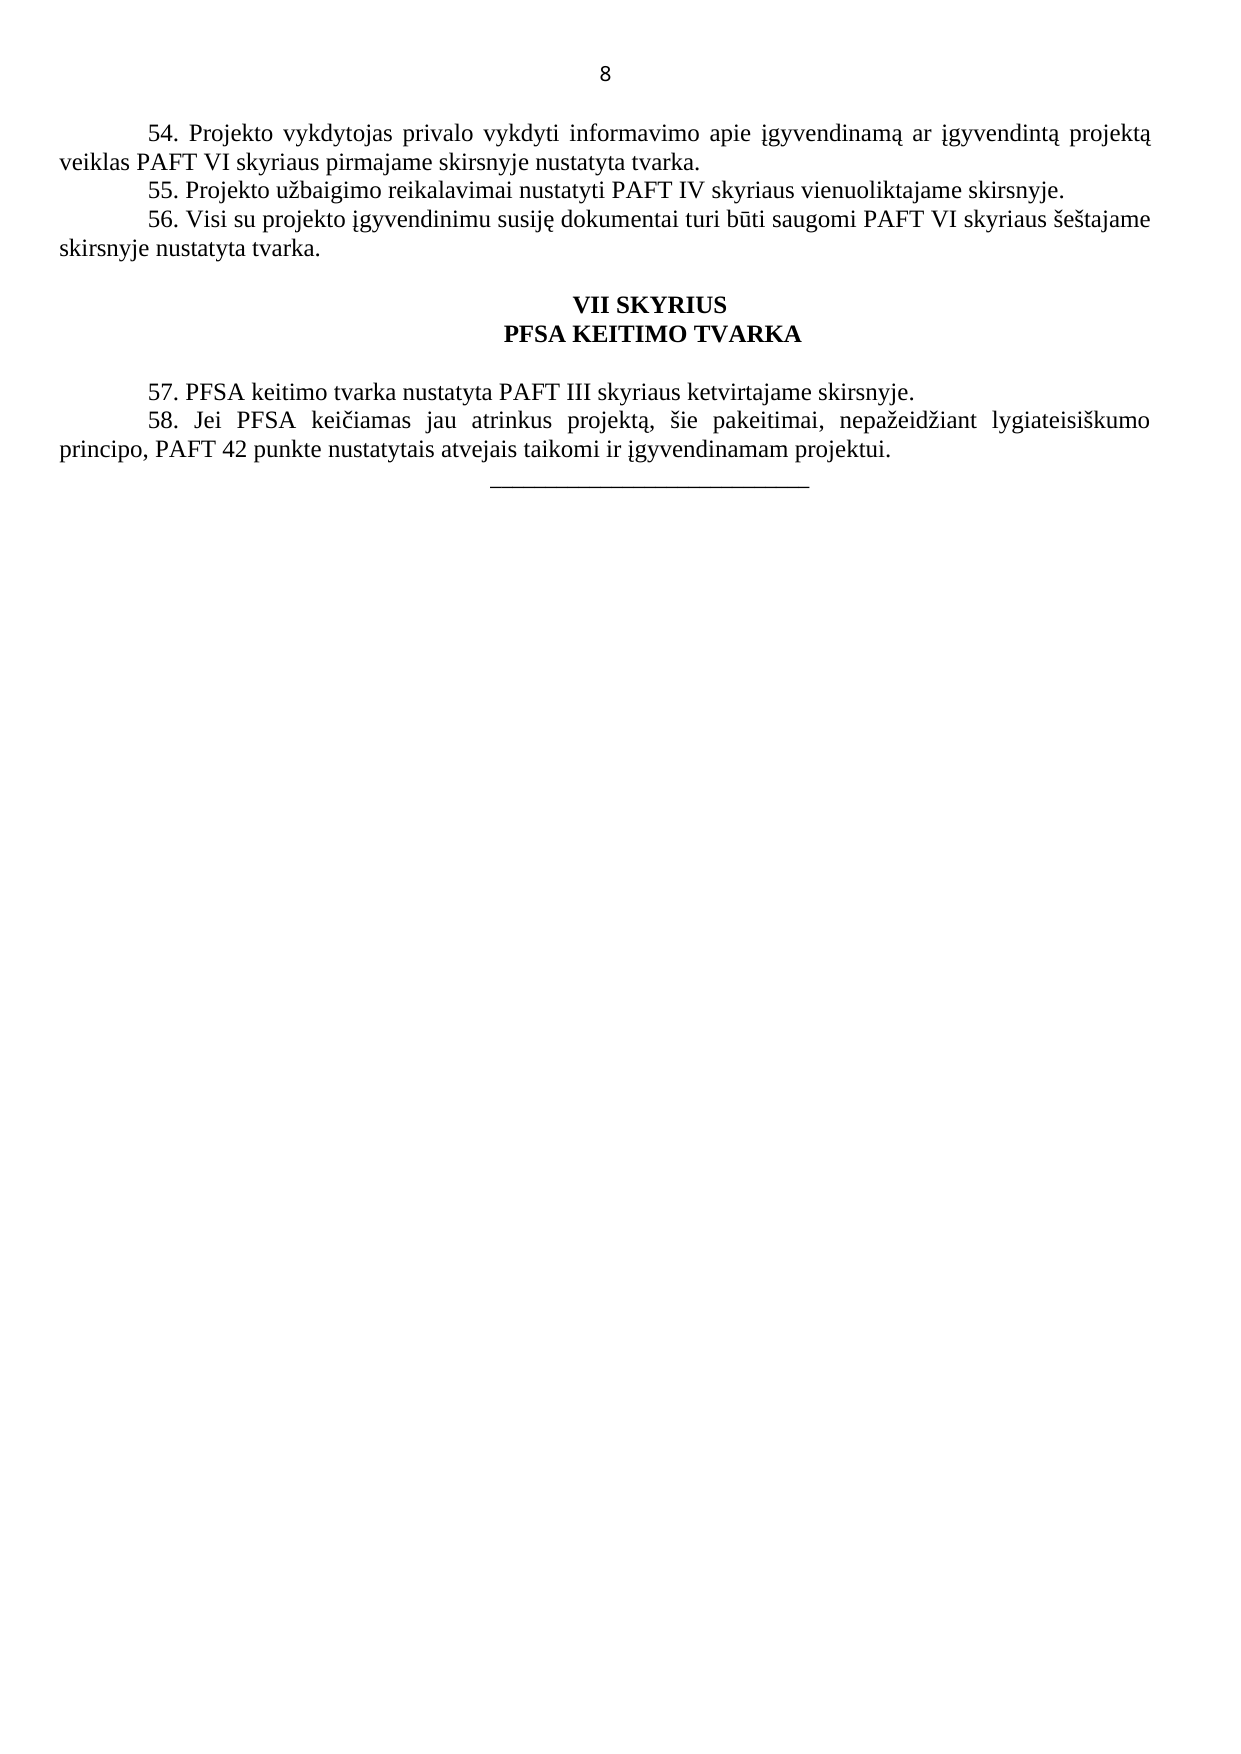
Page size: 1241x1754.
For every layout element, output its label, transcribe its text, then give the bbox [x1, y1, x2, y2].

text PFSA KEITIMO TVARKA [59, 319, 1152, 348]
text 55. Projekto užbaigimo reikalavimai nustatyti PAFT IV skyriaus vienuoliktajame skirsnyje. [59, 176, 1152, 204]
text 58. Jei PFSA keičiamas jau atrinkus projektą, šie pakeitimai, nepažeidžiant lygiateisiškumo principo, PAFT 42 punkte nustatytais atvejais taikomi ir įgyvendinamam projektui. [59, 406, 1152, 463]
text 57. PFSA keitimo tvarka nustatyta PAFT III skyriaus ketvirtajame skirsnyje. [59, 377, 1152, 406]
text 54. Projekto vykdytojas privalo vykdyti informavimo apie įgyvendinamą ar įgyvendintą projektą veiklas PAFT VI skyriaus pirmajame skirsnyje nustatyta tvarka. [59, 118, 1152, 176]
text VII SKYRIUS [59, 291, 1152, 319]
text _____________________________ [59, 463, 1152, 491]
text 56. Visi su projekto įgyvendinimu susiję dokumentai turi būti saugomi PAFT VI skyriaus šeštajame skirsnyje nustatyta tvarka. [59, 204, 1152, 262]
